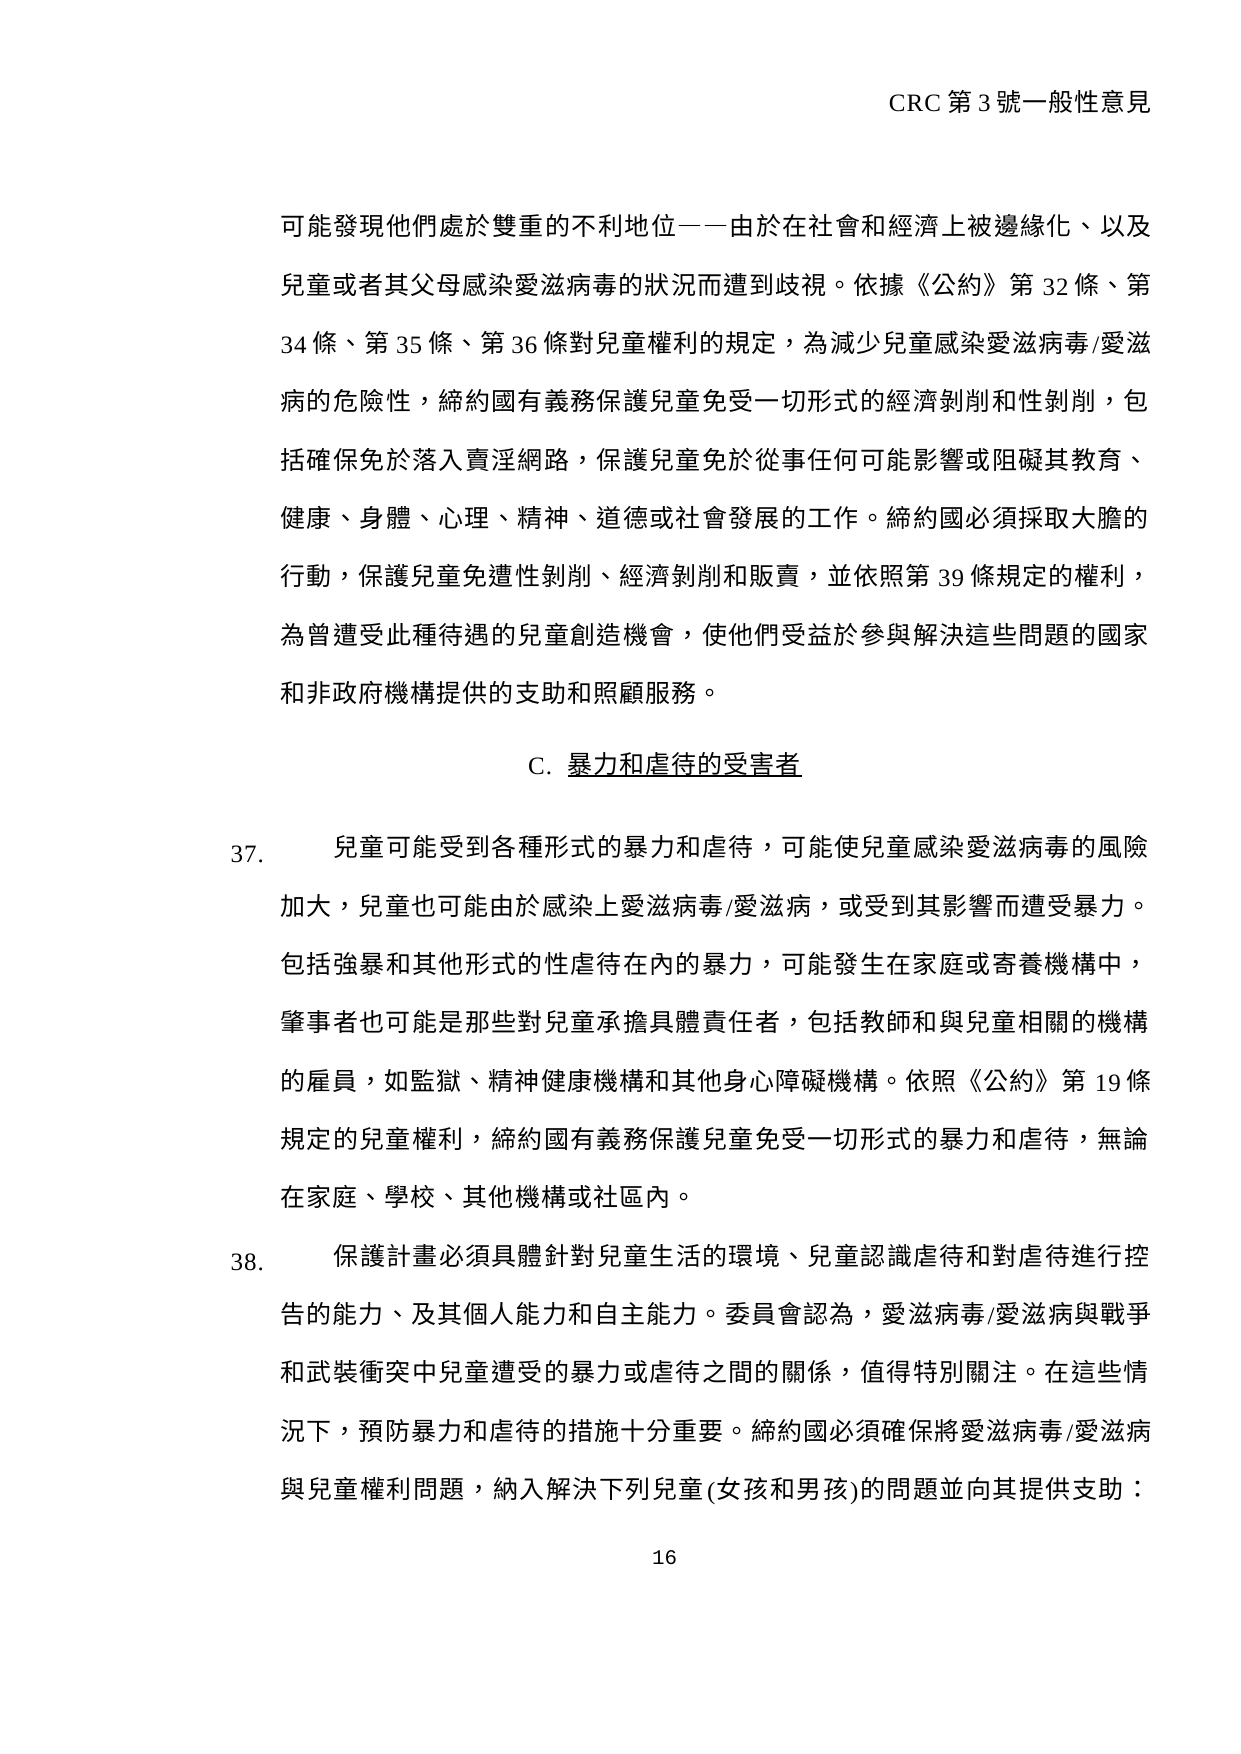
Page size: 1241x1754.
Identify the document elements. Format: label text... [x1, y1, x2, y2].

list 兒童可能受到各種形式的暴力和虐待，可能使兒童感染愛滋病毒的風險加大，兒童也可能由於感染上愛滋病毒/愛滋病，或受到其影響而遭受暴力。包括強暴和其他形式的性虐待在內的暴力，可能發生在家庭或寄養機構中，肇事者也可能是那些對兒童承擔具體責任者，包括教師和與兒童相關的機構的雇員，如監獄、精神健康機構和其他身心障礙機構。依照《公約》第19條規定的兒童權利，締約國有義務保護兒童免受一切形式的暴力和虐待，無論在家庭、學校、其他機構或社區內。 [230, 828, 1152, 1219]
list 可能發現他們處於雙重的不利地位――由於在社會和經濟上被邊緣化、以及兒童或者其父母感染愛滋病毒的狀況而遭到歧視。依據《公約》第32條、第34條、第35條、第36條對兒童權利的規定，為減少兒童感染愛滋病毒/愛滋病的危險性，締約國有義務保護兒童免受一切形式的經濟剝削和性剝削，包括確保免於落入賣淫網路，保護兒童免於從事任何可能影響或阻礙其教育、健康、身體、心理、精神、道德或社會發展的工作。締約國必須採取大膽的行動，保護兒童免遭性剝削、經濟剝削和販賣，並依照第39條規定的權利，為曾遭受此種待遇的兒童創造機會，使他們受益於參與解決這些問題的國家和非政府機構提供的支助和照顧服務。 [230, 207, 1152, 715]
list 保護計畫必須具體針對兒童生活的環境、兒童認識虐待和對虐待進行控告的能力、及其個人能力和自主能力。委員會認為，愛滋病毒/愛滋病與戰爭和武裝衝突中兒童遭受的暴力或虐待之間的關係，值得特別關注。在這些情況下，預防暴力和虐待的措施十分重要。締約國必須確保將愛滋病毒/愛滋病與兒童權利問題，納入解決下列兒童(女孩和男孩)的問題並向其提供支助： [230, 1236, 1152, 1511]
subtitle C. 暴力和虐待的受害者 [177, 744, 1152, 786]
